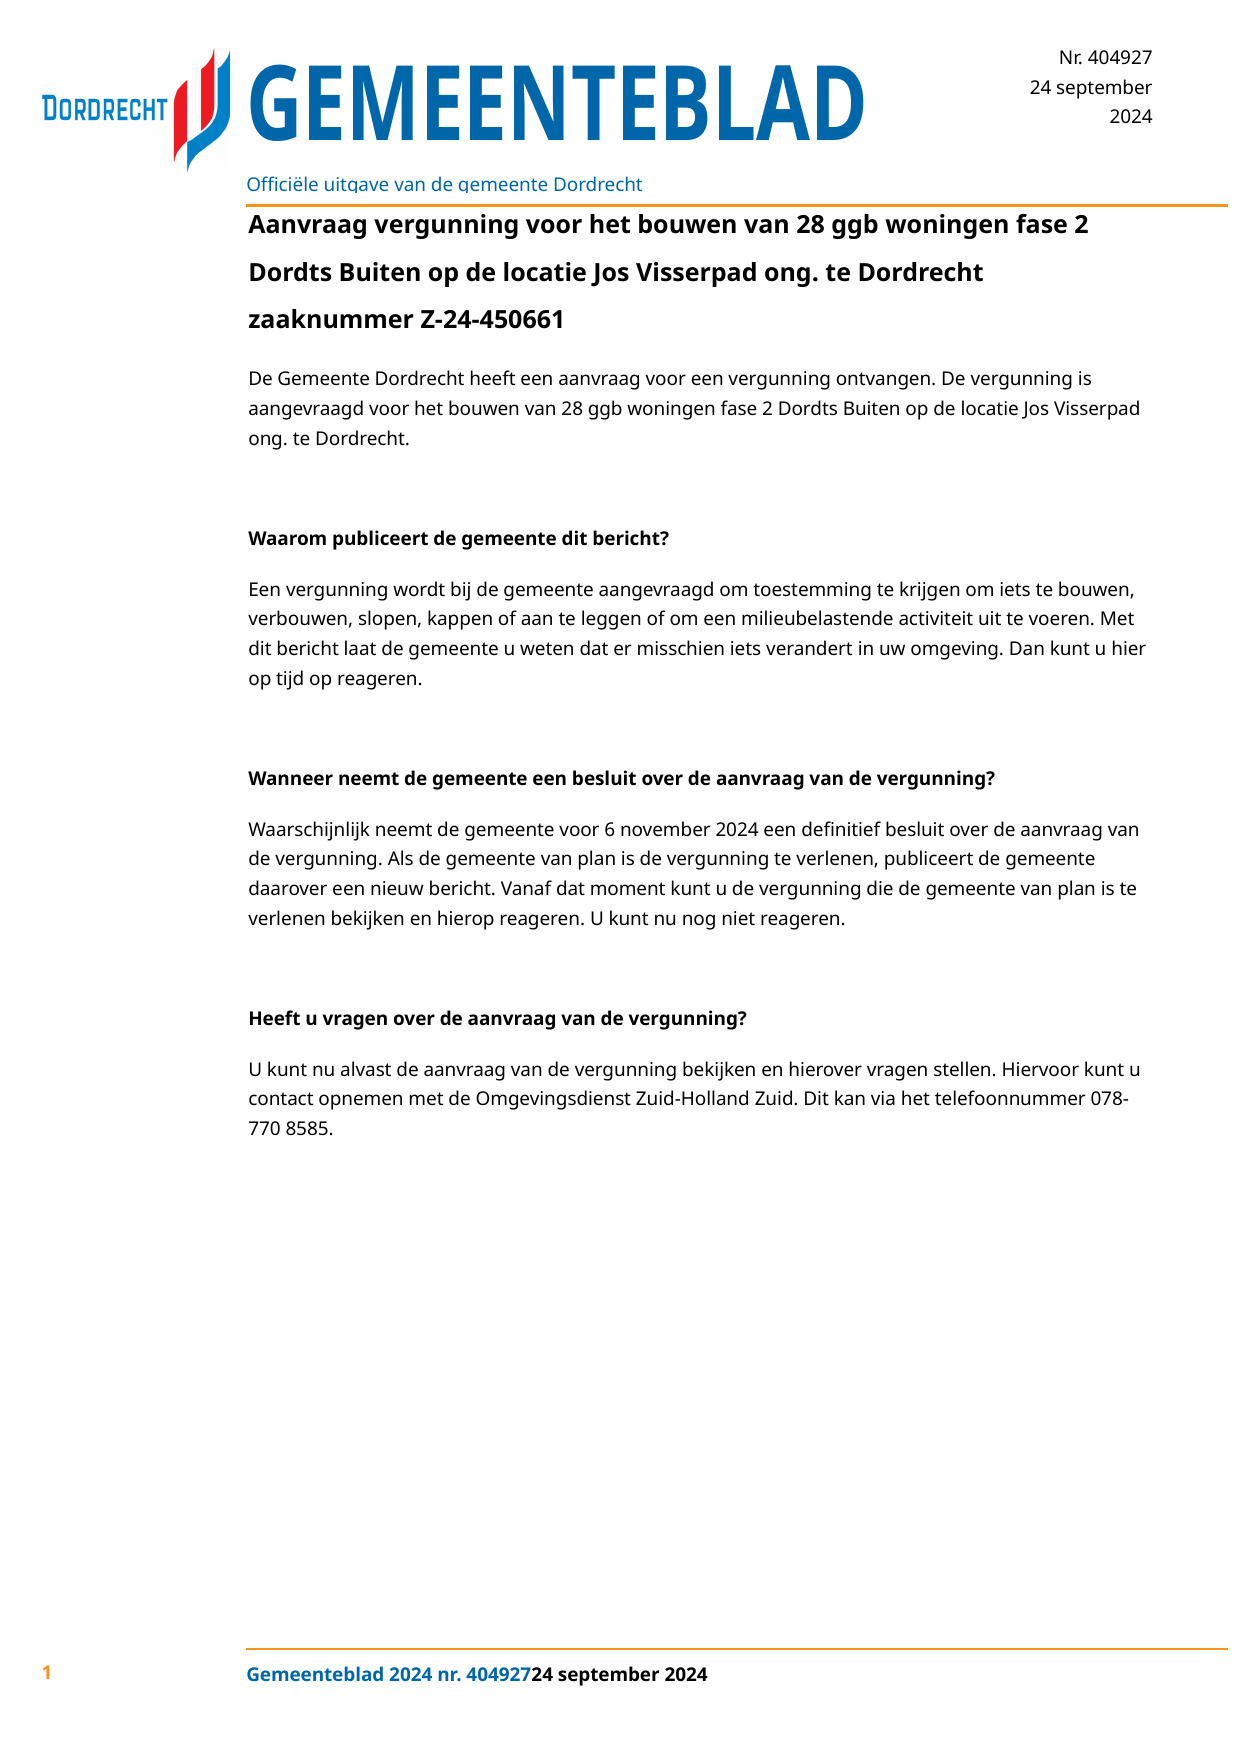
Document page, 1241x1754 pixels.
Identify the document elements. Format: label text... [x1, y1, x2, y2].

text Aanvraag vergunning voor het bouwen van 28 ggb woningen fase 2 Dordts Buiten op de locatie Jos Visserpad ong. te Dordrecht zaaknummer Z-24-450661 [248, 207, 1152, 336]
picture [41, 47, 231, 172]
text De Gemeente Dordrecht heeft een aanvraag voor een vergunning ontvangen. De vergunning is aangevraagd voor het bouwen van 28 ggb woningen fase 2 Dordts Buiten op de locatie Jos Visserpad ong. te Dordrecht. [248, 366, 1152, 450]
text Wanneer neemt de gemeente een besluit over de aanvraag van de vergunning? [248, 766, 1152, 791]
text Waarom publiceert de gemeente dit bericht? [248, 526, 1152, 551]
text Een vergunning wordt bij de gemeente aangevraagd om toestemming te krijgen om iets te bouwen, verbouwen, slopen, kappen of aan te leggen of om een milieubelastende activiteit uit te voeren. Met dit bericht laat de gemeente u weten dat er misschien iets verandert in uw omgeving. Dan kunt u hier op tijd op reageren. [248, 576, 1152, 690]
text U kunt nu alvast de aanvraag van de vergunning bekijken en hierover vragen stellen. Hiervoor kunt u contact opnemen met de Omgevingsdienst Zuid-Holland Zuid. Dit kan via het telefoonnummer 078-770 8585. [248, 1056, 1152, 1141]
text Heeft u vragen over de aanvraag van de vergunning? [248, 1006, 1152, 1031]
text Waarschijnlijk neemt de gemeente voor 6 november 2024 een definitief besluit over de aanvraag van de vergunning. Als de gemeente van plan is de vergunning te verlenen, publiceert de gemeente daarover een nieuw bericht. Vanaf dat moment kunt u de vergunning die de gemeente van plan is te verlenen bekijken en hierop reageren. U kunt nu nog niet reageren. [248, 816, 1152, 930]
